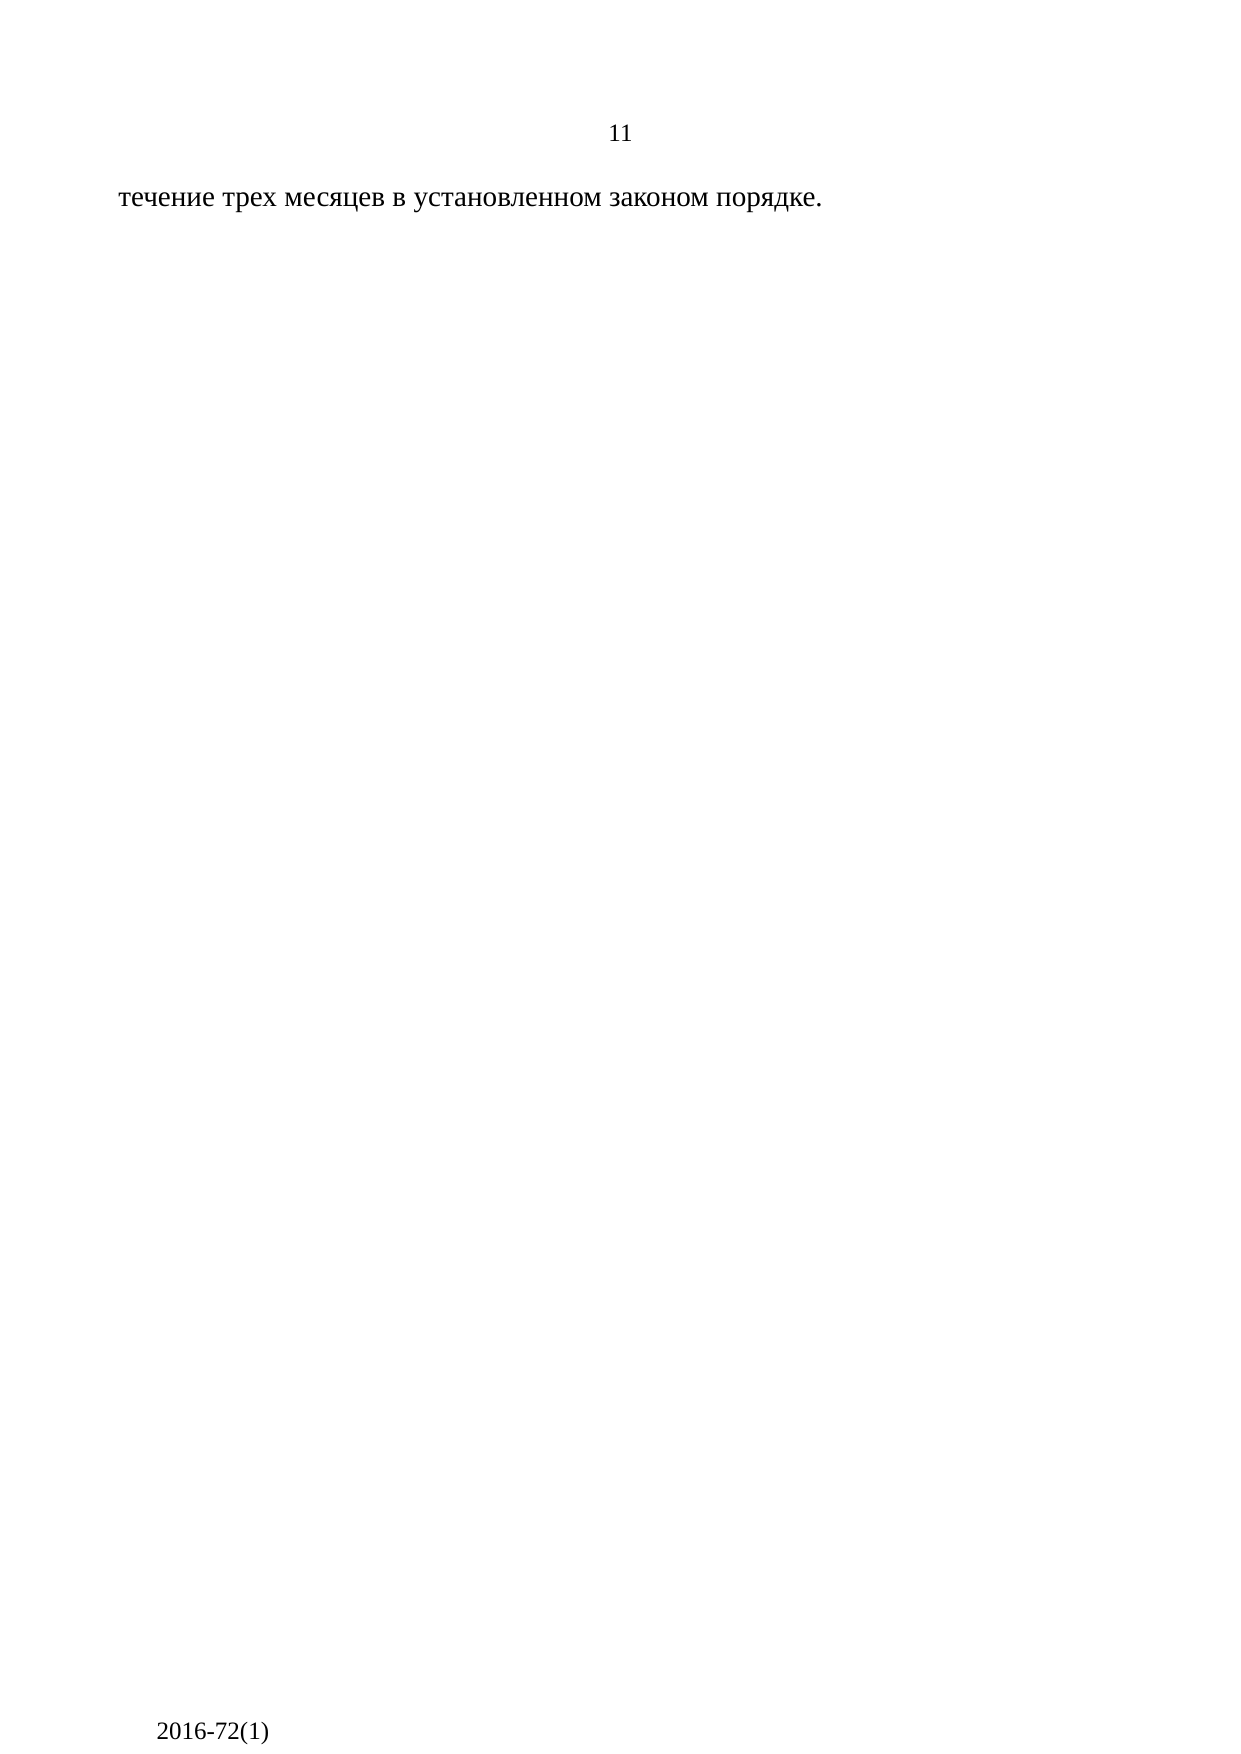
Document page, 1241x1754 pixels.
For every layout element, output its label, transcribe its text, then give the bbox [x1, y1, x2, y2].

text течение трех месяцев в установленном законом порядке. [118, 176, 1122, 213]
